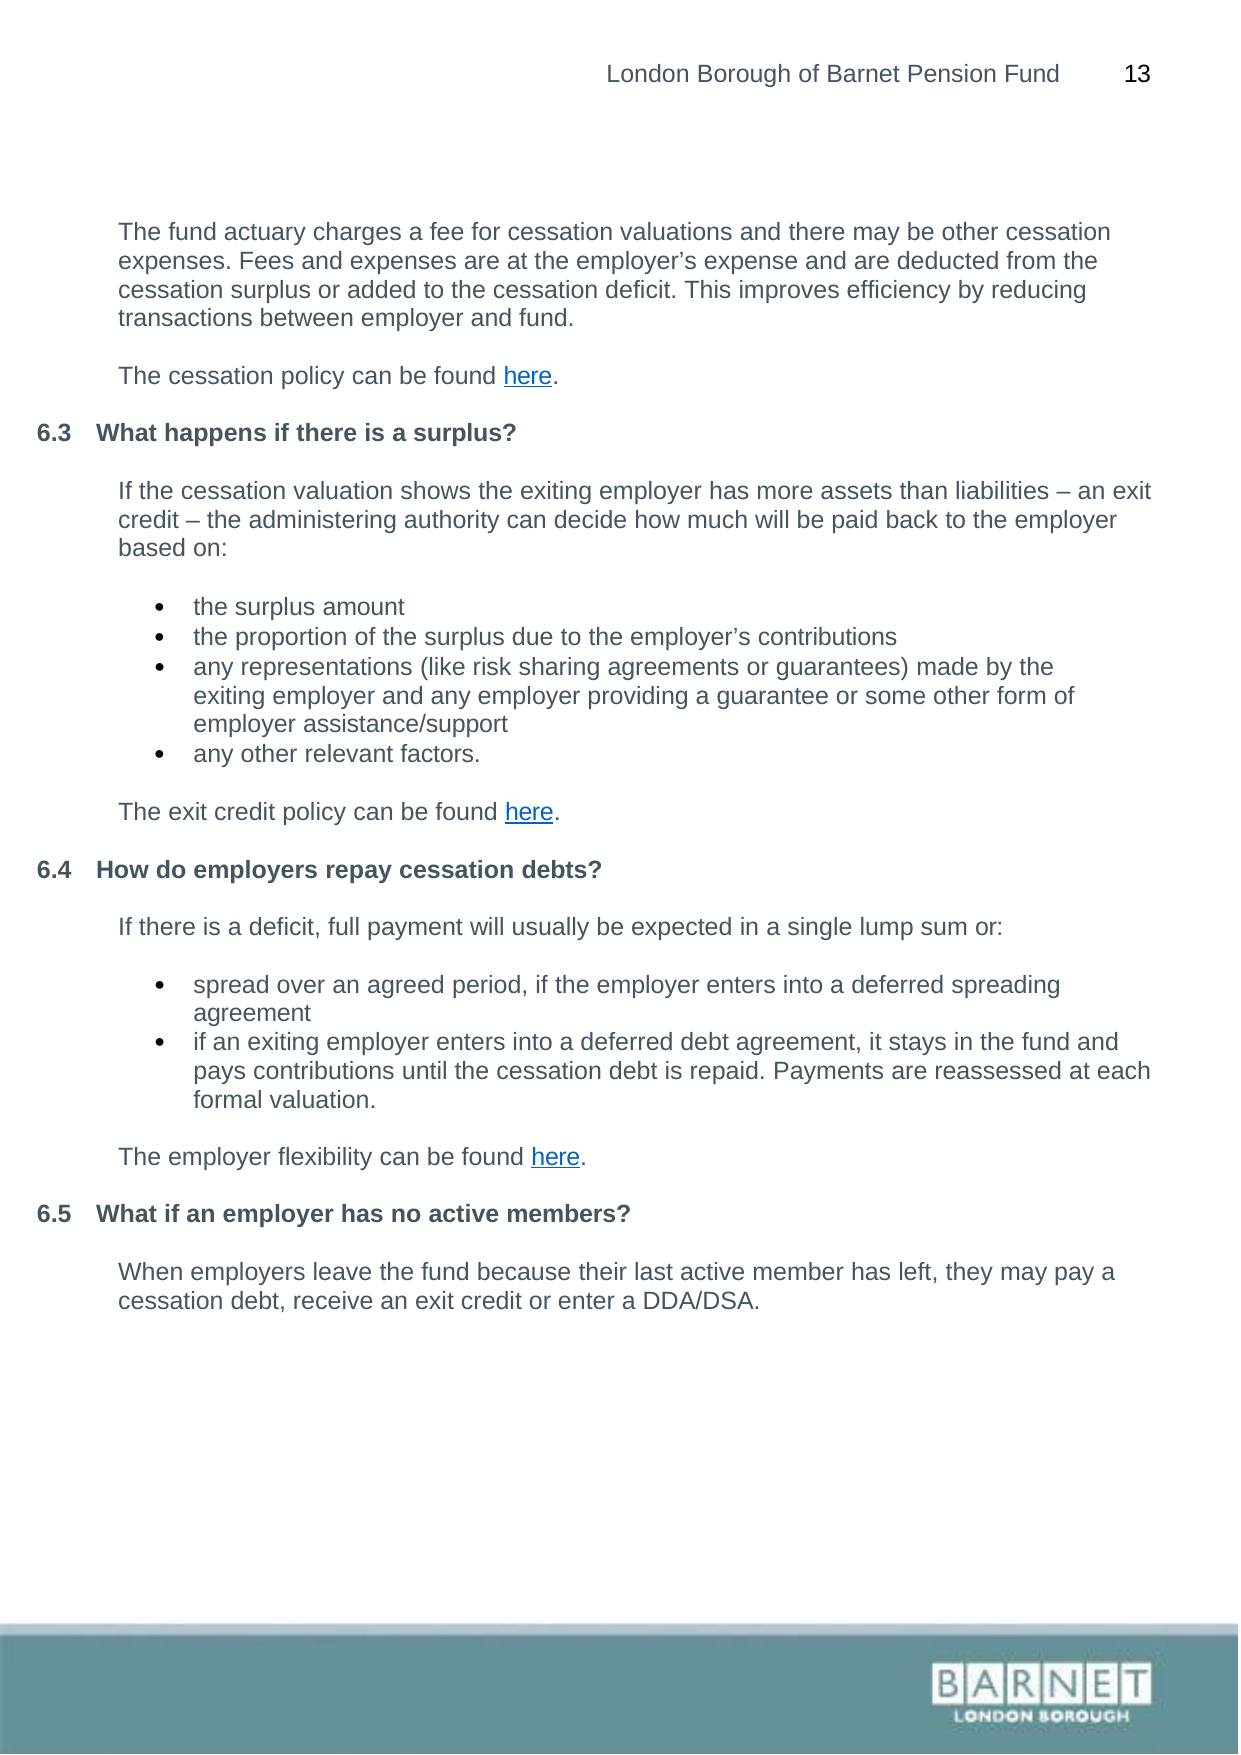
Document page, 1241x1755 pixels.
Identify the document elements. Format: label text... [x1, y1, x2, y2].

text The employer flexibility can be found here. [118, 1142, 1163, 1171]
list any representations (like risk sharing agreements or guarantees) made by the exiting employer and any employer providing a guarantee or some other form of employer assistance/support [156, 652, 1133, 738]
text When employers leave the fund because their last active member has left, they may pay a cessation debt, receive an exit credit or enter a DDA/DSA. [118, 1257, 1163, 1314]
list any other relevant factors. [155, 738, 1163, 769]
text The cessation policy can be found here. [118, 361, 1163, 390]
text If there is a deficit, full payment will usually be expected in a single lump sum or: [118, 912, 1163, 941]
list spread over an agreed period, if the employer enters into a deferred spreading agreement [156, 970, 1061, 1027]
text The exit credit policy can be found here. [118, 797, 1163, 826]
text The fund actuary charges a fee for cessation valuations and there may be other cessation expenses. Fees and expenses are at the employer’s expense and are deducted from the cessation surplus or added to the cessation deficit. This improves efficiency by reducing transactions between employer and fund. [118, 217, 1163, 332]
list if an exiting employer enters into a deferred debt agreement, it stays in the fund and pays contributions until the cessation debt is repaid. Payments are reassessed at each formal valuation. [156, 1027, 1151, 1113]
subtitle What if an employer has no active members? [37, 1199, 1163, 1228]
list the surplus amount [155, 591, 1163, 621]
list the proportion of the surplus due to the employer’s contributions [155, 621, 1163, 652]
subtitle What happens if there is a surplus? [37, 418, 1163, 447]
subtitle How do employers repay cessation debts? [37, 855, 1163, 883]
text If the cessation valuation shows the exiting employer has more assets than liabilities – an exit credit – the administering authority can decide how much will be paid back to the employer based on: [118, 476, 1163, 562]
